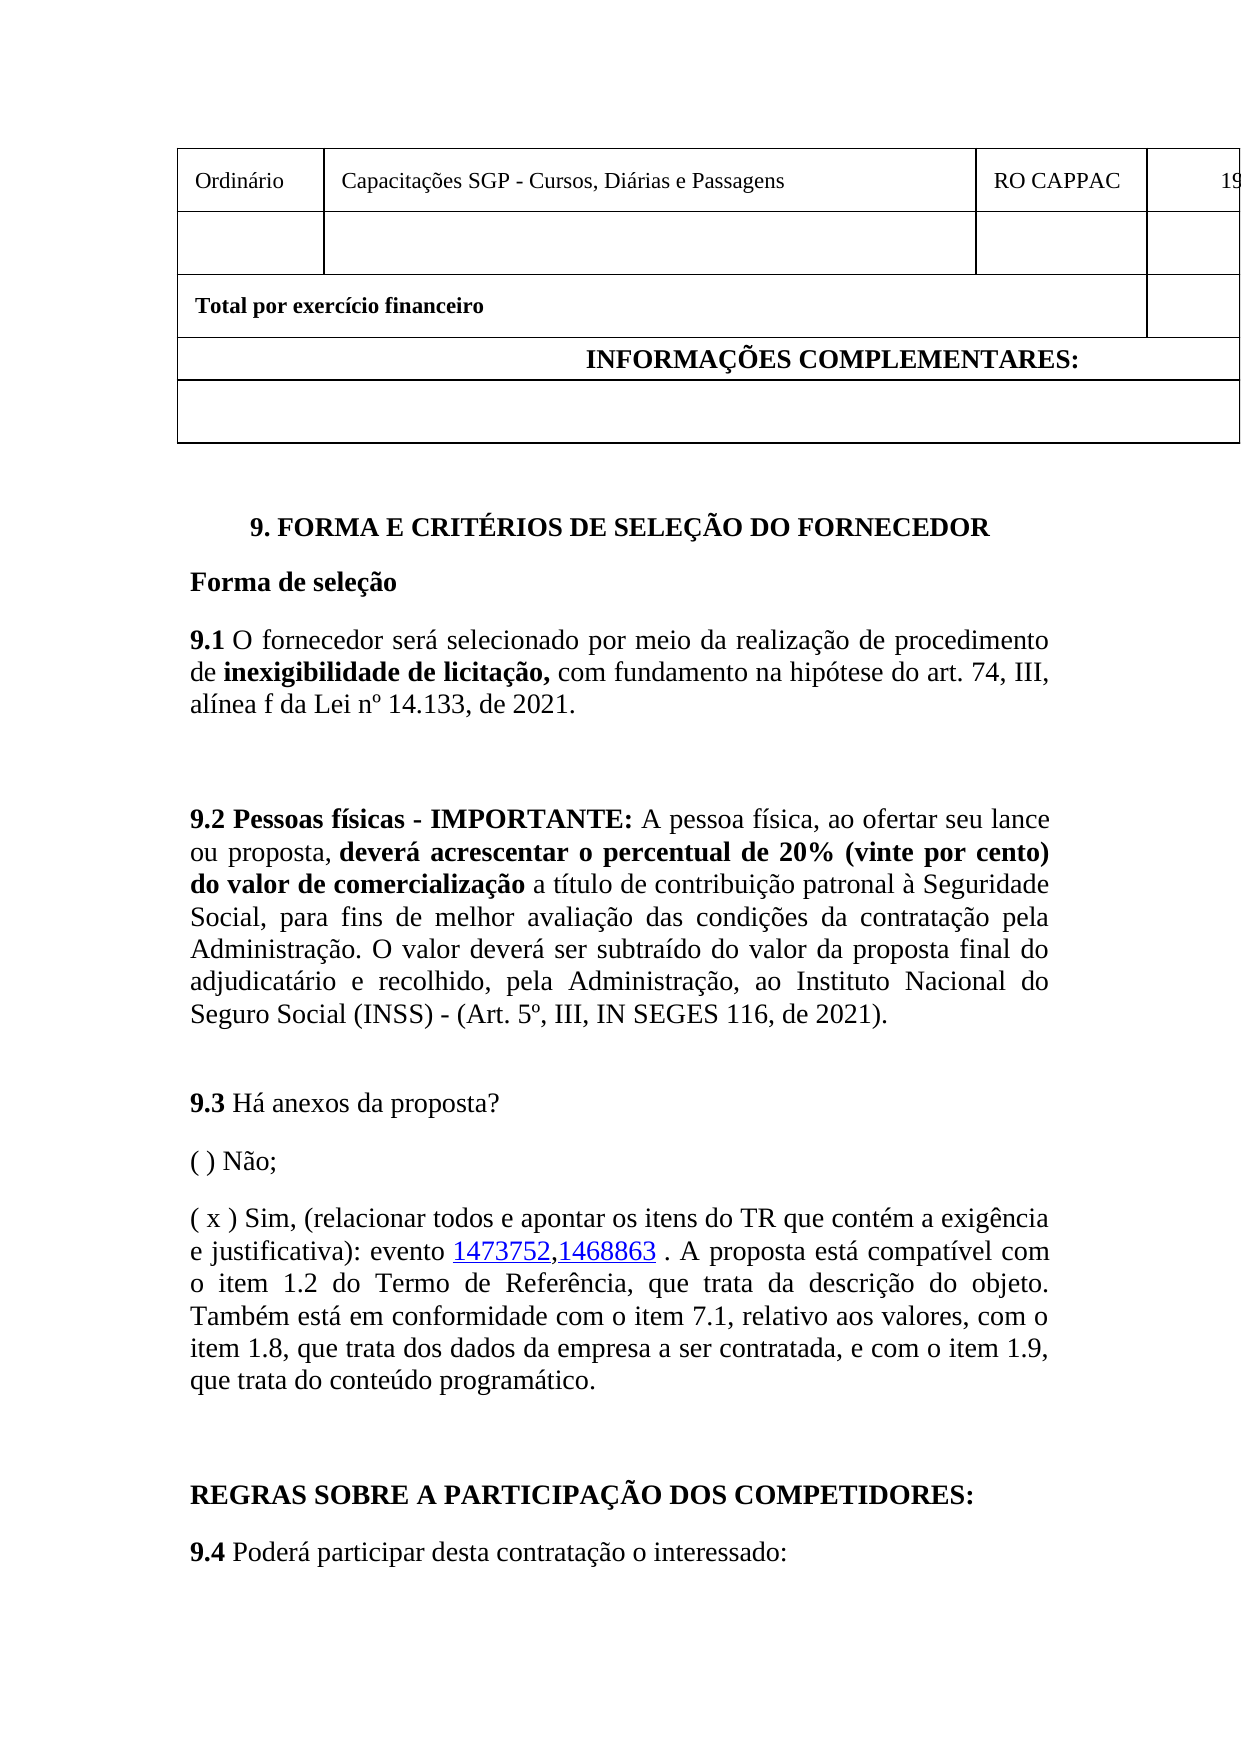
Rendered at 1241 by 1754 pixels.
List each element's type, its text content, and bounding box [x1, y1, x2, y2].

text 9.4 Poderá participar desta contratação o interessado: [190, 1536, 1051, 1568]
table_cell Capacitações SGP - Cursos, Diárias e Passagens [325, 149, 975, 211]
table_cell Ordinário [178, 149, 323, 211]
table_cell [325, 212, 975, 273]
text ( x ) Sim, (relacionar todos e apontar os itens do TR que contém a exigência e justificativa): evento 1473752,1468863 . A proposta está compatível com o item 1.2 do Termo de Referência, que trata da descrição do objeto. Também está em conformidade com o item 7.1, relativo aos valores, com o item 1.8, que trata dos dados da empresa a ser contratada, e com o item 1.9, que trata do conteúdo programático. [190, 1201, 1051, 1396]
text 9. FORMA e critérios DE SELEÇÃO DO FORNECEDOR [177, 511, 1063, 542]
table_cell [977, 212, 1146, 273]
text ( ) Não; [190, 1144, 1051, 1176]
text 9.3 Há anexos da proposta? [190, 1054, 1051, 1119]
table_cell [1148, 212, 1239, 273]
table_cell [178, 212, 323, 273]
text 9.2 Pessoas físicas - IMPORTANTE: A pessoa física, ao ofertar seu lance ou proposta, deverá acrescentar o percentual de 20% (vinte por cento) do valor de comercialização a título de contribuição patronal à Seguridade Social, para fins de melhor avaliação das condições da contratação pela Administração. O valor deverá ser subtraído do valor da proposta final do adjudicatário e recolhido, pela Administração, ao Instituto Nacional do Seguro Social (INSS) - (Art. 5º, III, IN SEGES 116, de 2021). [190, 802, 1051, 1029]
text Forma de seleção [190, 565, 1051, 598]
table_cell RO CAPPAC [977, 149, 1146, 211]
table_cell INFORMAÇÕES COMPLEMENTARES: [178, 338, 1239, 379]
text REGRAS SOBRE A PARTICIPAÇÃO DOS COMPETIDORES: [190, 1478, 1051, 1511]
table_cell [178, 381, 1239, 442]
table_cell [1148, 275, 1239, 336]
text 9.1 O fornecedor será selecionado por meio da realização de procedimento de inexigibilidade de licitação, com fundamento na hipótese do art. 74, III, alínea f da Lei nº 14.133, de 2021. [190, 623, 1051, 720]
table_cell Total por exercício financeiro [178, 275, 1146, 336]
table_cell 19.450,00 [1148, 149, 1239, 211]
